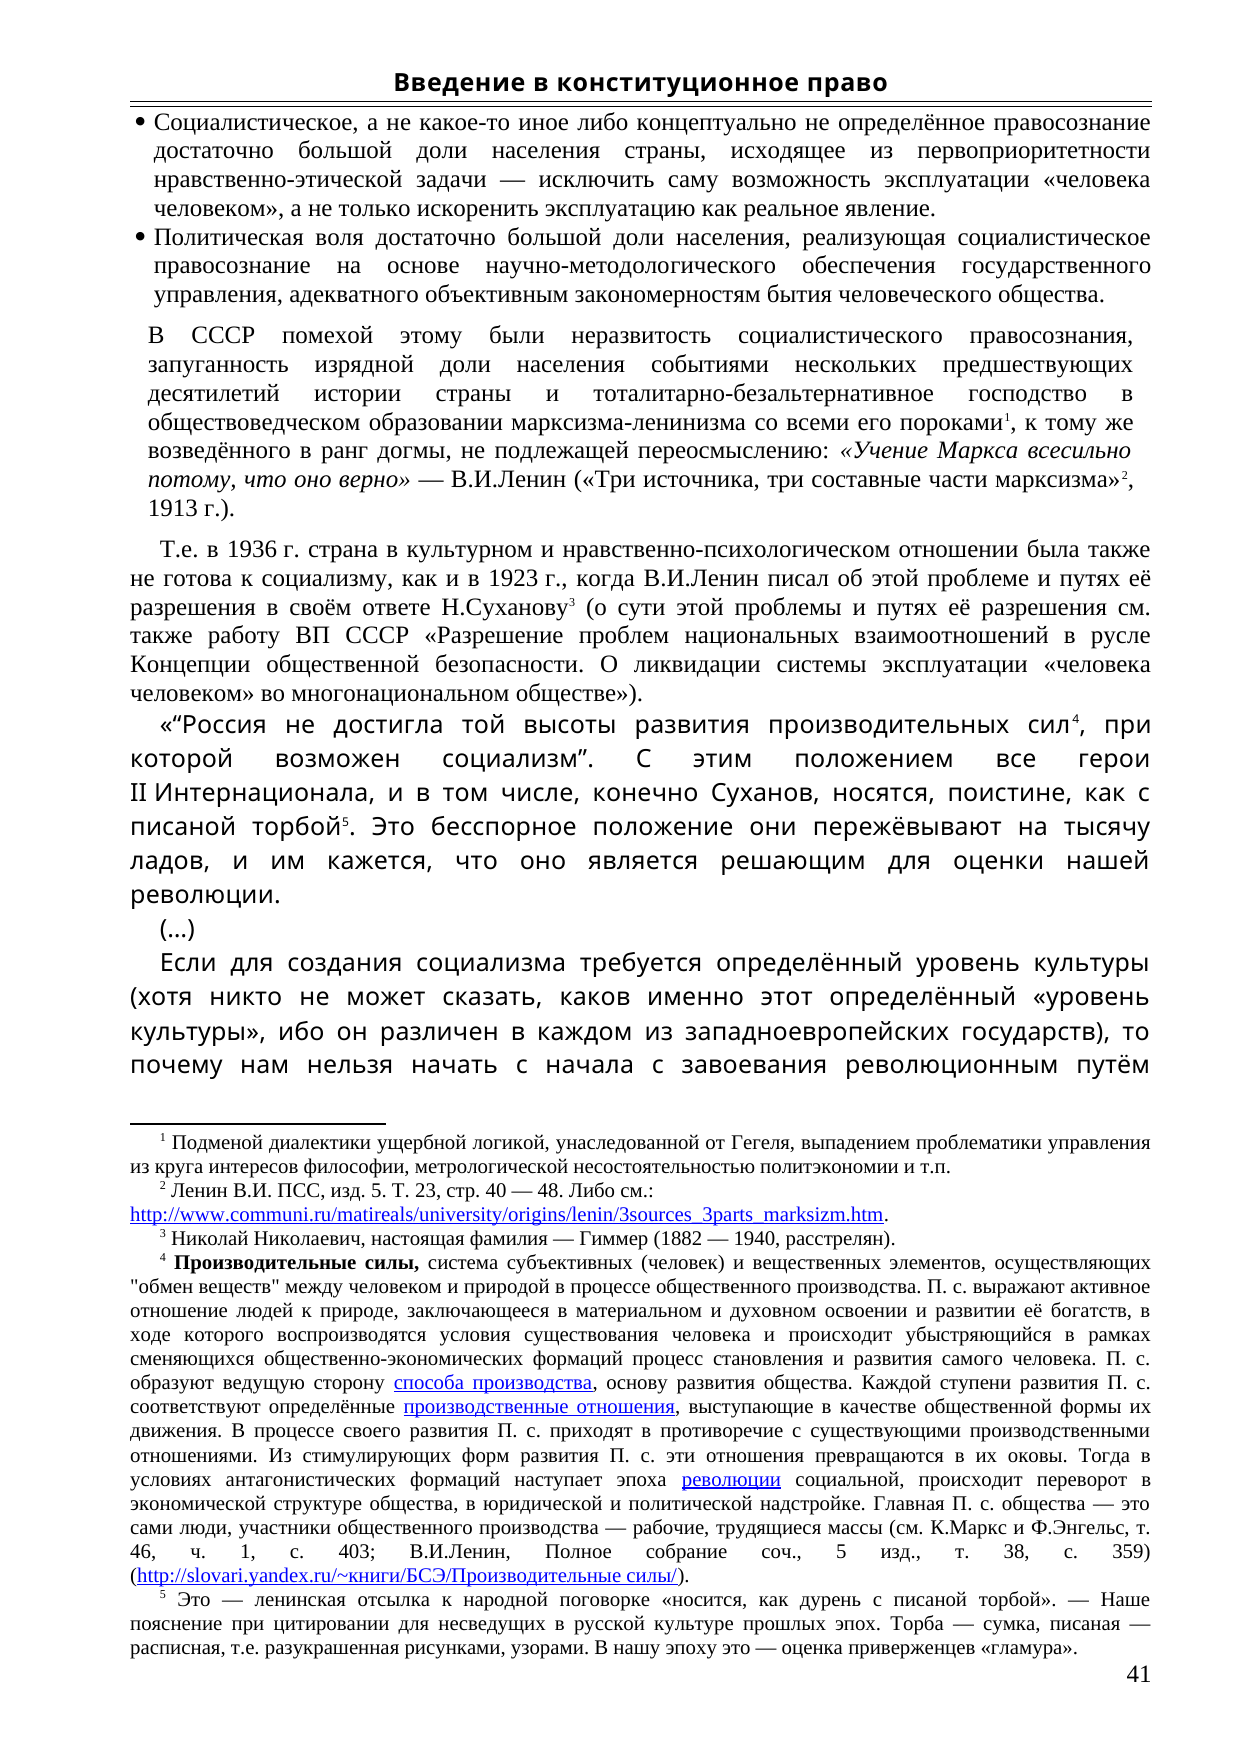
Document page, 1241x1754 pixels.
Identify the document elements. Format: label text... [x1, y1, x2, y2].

text Это — ленинская отсылка к народной поговорке «носится, как дурень с писаной торбой». — Наше пояснение при цитировании для несведущих в русской культуре прошлых эпох. Торба — сумка, писаная — расписная, т.е. разукрашенная рисунками, узорами. В нашу эпоху это — оценка приверженцев «гламура». [130, 1587, 1152, 1659]
text Ленин В.И. ПСС, изд. 5. Т. 23, стр. 40 — 48. Либо см.: http://www.communi.ru/matireals/university/origins/lenin/3sources_3parts_marksizm.htm. [130, 1178, 1152, 1226]
text Николай Николаевич, настоящая фамилия — Гиммер (1882 — 1940, расстрелян). [130, 1226, 1152, 1250]
text Производительные силы, система субъективных (человек) и вещественных элементов, осуществляющих "обмен веществ" между человеком и природой в процессе общественного производства. П. с. выражают активное отношение людей к природе, заключающееся в материальном и духовном освоении и развитии её богатств, в ходе которого воспроизводятся условия существования человека и происходит убыстряющийся в рамках сменяющихся общественно-экономических формаций процесс становления и развития самого человека. П. с. образуют ведущую сторону способа производства, основу развития общества. Каждой ступени развития П. с. соответствуют определённые производственные отношения, выступающие в качестве общественной формы их движения. В процессе своего развития П. с. приходят в противоречие с существующими производственными отношениями. Из стимулирующих форм развития П. с. эти отношения превращаются в их оковы. Тогда в условиях антагонистических формаций наступает эпоха революции социальной, происходит переворот в экономической структуре общества, в юридической и политической надстройке. Главная П. с. общества — это сами люди, участники общественного производства — рабочие, трудящиеся массы (см. К.Маркс и Ф.Энгельс, т. 46, ч. 1, с. 403; В.И.Ленин, Полное собрание соч., 5 изд., т. 38, с. 359) (http://slovari.yandex.ru/~книги/БСЭ/Производительные силы/). [130, 1250, 1152, 1587]
text «“Россия не достигла той высоты развития производительных сил, при которой возможен социализм”. С этим положением все герои II Интернационала, и в том числе, конечно Суханов, носятся, поистине, как с писаной торбой. Это бесспорное положение они пережёвывают на тысячу ладов, и им кажется, что оно является решающим для оценки нашей революции. [130, 707, 1152, 911]
text Если для создания социализма требуется определённый уровень культуры (хотя никто не может сказать, каков именно этот определённый «уровень культуры», ибо он различен в каждом из западноевропейских государств), то почему нам нельзя начать с начала с завоевания революционным путём [130, 945, 1152, 1081]
text Подменой диалектики ущербной логикой, унаследованной от Гегеля, выпадением проблематики управления из круга интересов философии, метрологической несостоятельностью политэкономии и т.п. [130, 1130, 1152, 1178]
list Политическая воля достаточно большой доли населения, реализующая социалистическое правосознание на основе научно-методоло­гичес­кого обеспечения государственного управления, адекватного объективным закономерностям бытия человеческого общества. [136, 222, 1152, 308]
text В СССР помехой этому были неразвитость социалистического правосознания, запуганность изрядной доли населения событиями нескольких предшествующих десятилетий истории страны и тоталитарно-безальтернативное господство в обществоведческом образовании марксизма-ленинизма со всеми его пороками, к тому же возведённого в ранг догмы, не подлежащей переосмыслению: «Учение Маркса всесильно потому, что оно верно» — В.И.Ленин («Три источника, три составные части марксизма», 1913 г.). [148, 320, 1134, 522]
text (…) [130, 911, 1152, 945]
text Т.е. в 1936 г. страна в культурном и нравственно-психологическом отношении была также не готова к социализму, как и в 1923 г., когда В.И.Ленин писал об этой проблеме и путях её разрешения в своём ответе Н.Суханову (о сути этой проблемы и путях её разрешения см. также работу ВП СССР «Разрешение проблем национальных взаимоотношений в русле Концепции общественной безопасности. О ликвидации системы эксплуатации «человека человеком» во многонациональном обществе»). [130, 534, 1152, 707]
list Социалистическое, а не какое-то иное либо концептуально не определённое правосознание достаточно большой доли населения страны, исходящее из первоприоритетности нравственно-этической задачи — исключить саму возможность эксплуатации «человека человеком», а не только искоренить эксплуатацию как реальное явление. [136, 107, 1152, 222]
